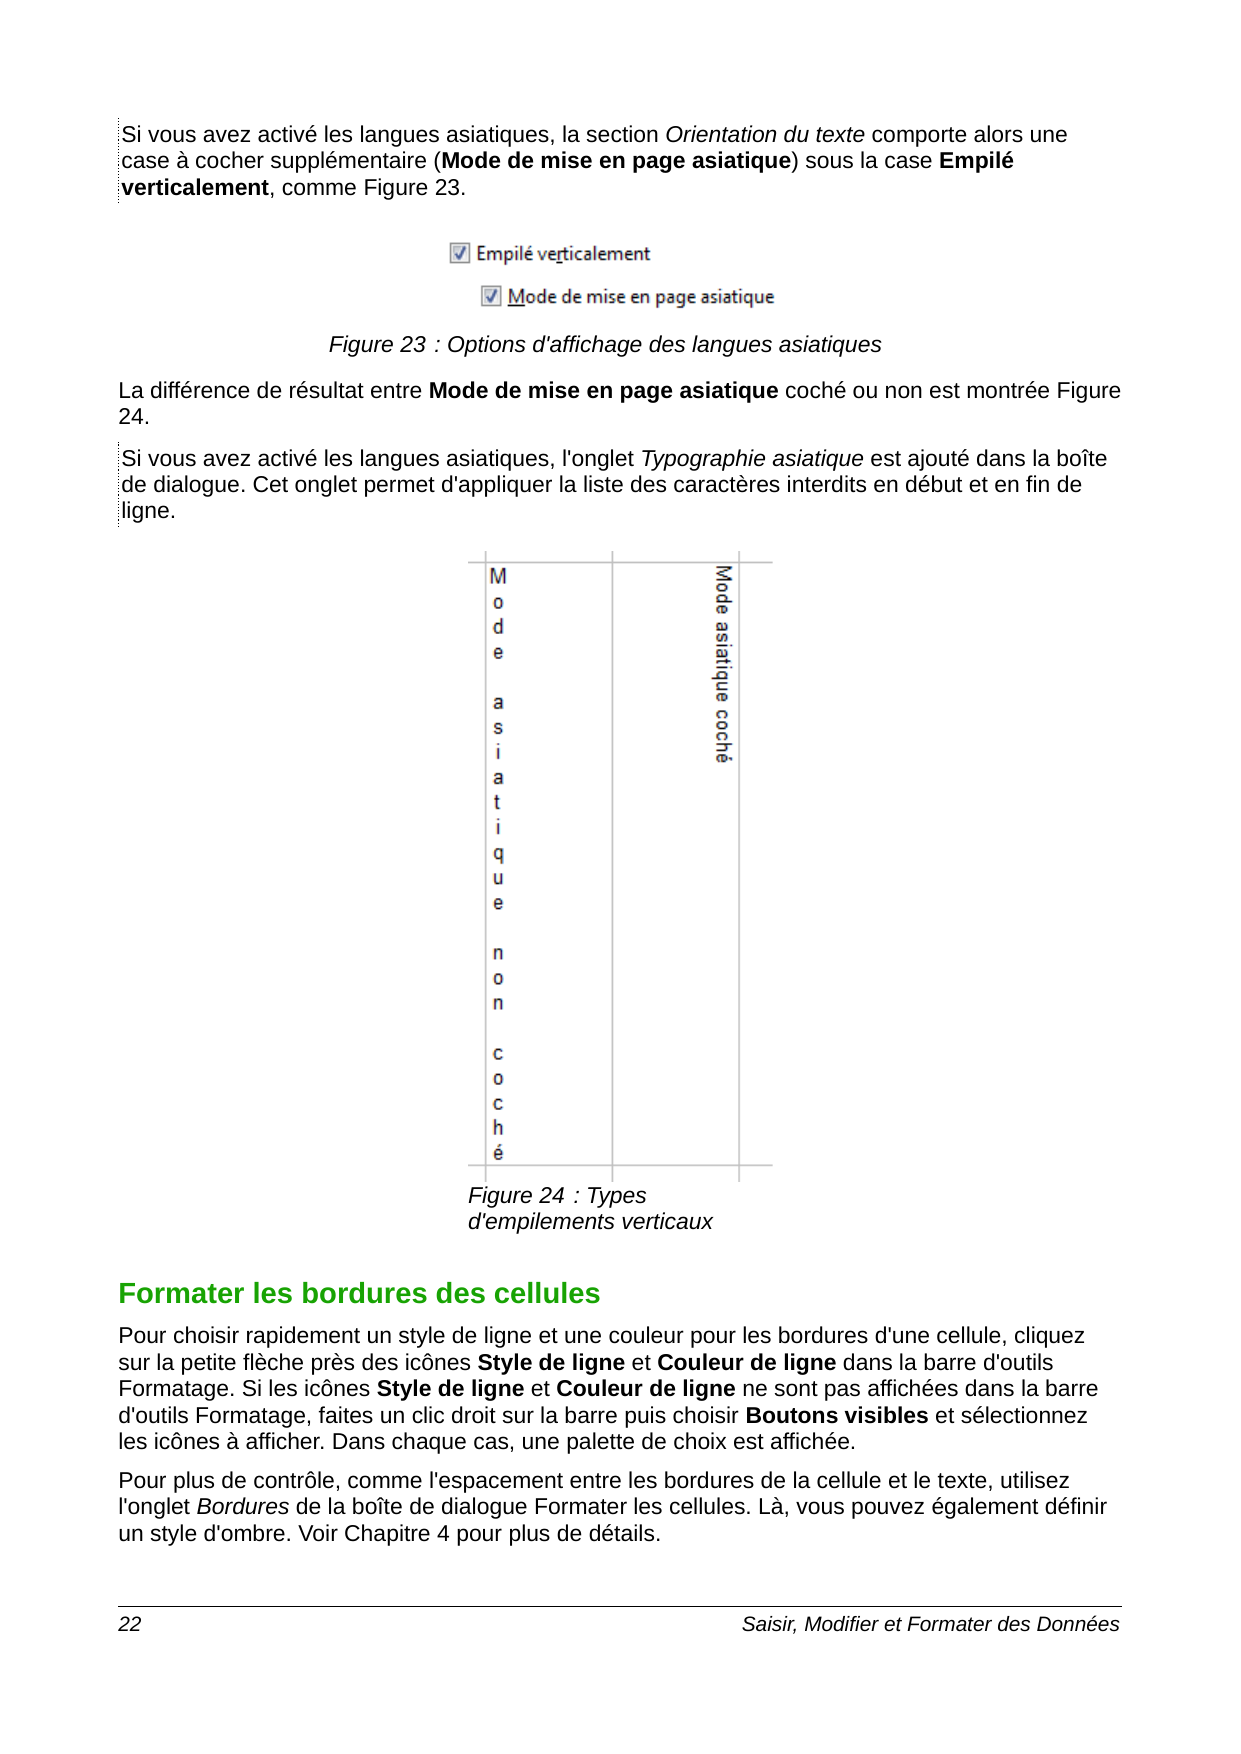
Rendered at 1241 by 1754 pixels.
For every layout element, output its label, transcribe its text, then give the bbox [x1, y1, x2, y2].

text La différence de résultat entre Mode de mise en page asiatique coché ou non est montrée Figure 24. [118, 377, 1122, 429]
text Si vous avez activé les langues asiatiques, la section Orientation du texte comporte alors une case à cocher supplémentaire (Mode de mise en page asiatique) sous la case Empilé verticalement, comme Figure 23. [118, 118, 1122, 203]
text Figure 23 : Options d'affichage des langues asiatiques [329, 228, 912, 358]
text Figure 24 : Types d'empilements verticaux [468, 1182, 772, 1234]
picture [436, 228, 804, 332]
subtitle Formater les bordures des cellules [118, 1277, 1122, 1310]
text Pour plus de contrôle, comme l'espacement entre les bordures de la cellule et le texte, utilisez l'onglet Bordures de la boîte de dialogue Formater les cellules. Là, vous pouvez également définir un style d'ombre. Voir Chapitre 4 pour plus de détails. [118, 1467, 1122, 1546]
text Pour choisir rapidement un style de ligne et une couleur pour les bordures d'une cellule, cliquez sur la petite flèche près des icônes Style de ligne et Couleur de ligne dans la barre d'outils Formatage. Si les icônes Style de ligne et Couleur de ligne ne sont pas affichées dans la barre d'outils Formatage, faites un clic droit sur la barre puis choisir Boutons visibles et sélectionnez les icônes à afficher. Dans chaque cas, une palette de choix est affichée. [118, 1322, 1122, 1454]
text Si vous avez activé les langues asiatiques, l'onglet Typographie asiatique est ajouté dans la boîte de dialogue. Cet onglet permet d'appliquer la liste des caractères interdits en début et en fin de ligne. [118, 442, 1122, 527]
picture [468, 551, 773, 1182]
